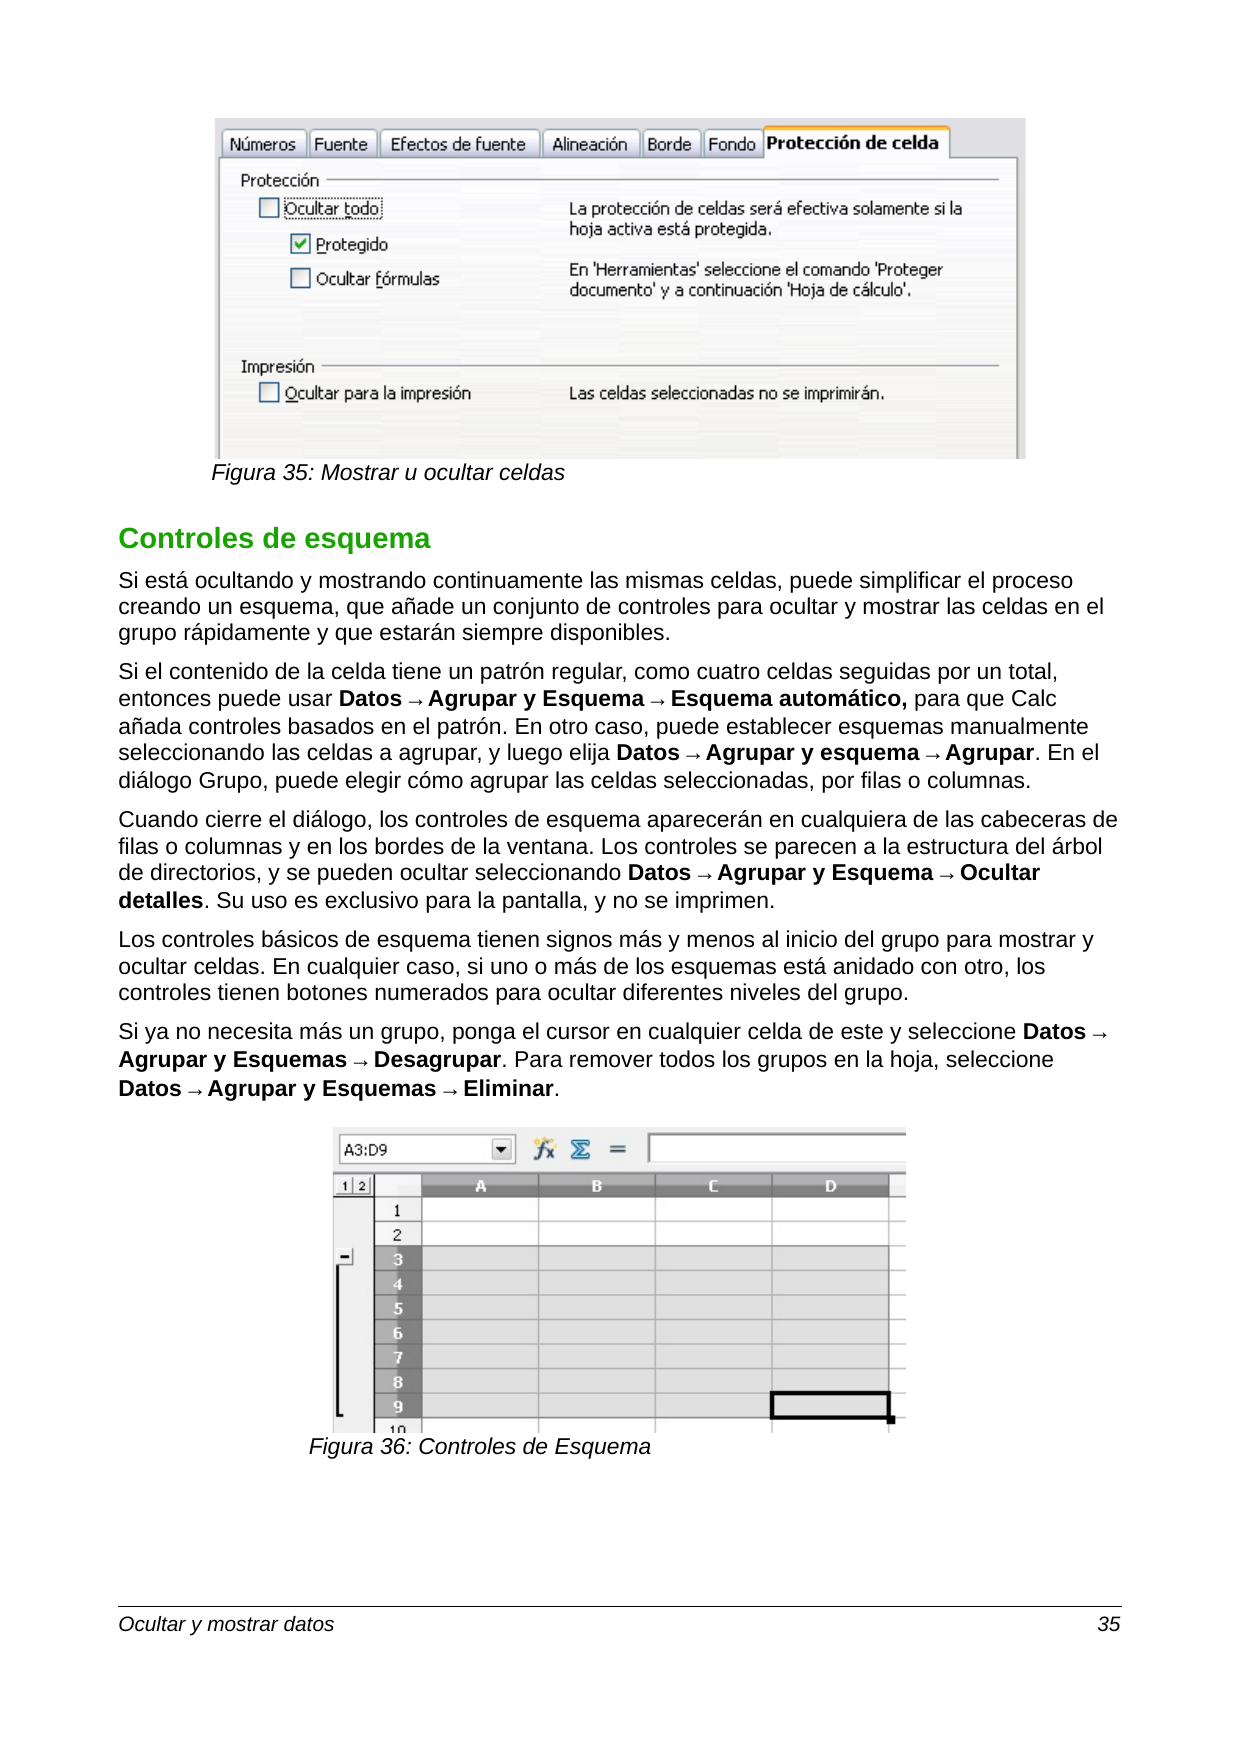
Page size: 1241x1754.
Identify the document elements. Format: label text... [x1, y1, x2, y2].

text Si ya no necesita más un grupo, ponga el cursor en cualquier celda de este y seleccione Datos → Agrupar y Esquemas → Desagrupar. Para remover todos los grupos en la hoja, seleccione Datos → Agrupar y Esquemas → Eliminar. [118, 1018, 1122, 1103]
text Cuando cierre el diálogo, los controles de esquema aparecerán en cualquiera de las cabeceras de filas o columnas y en los bordes de la ventana. Los controles se parecen a la estructura del árbol de directorios, y se pueden ocultar seleccionando Datos → Agrupar y Esquema → Ocultar detalles. Su uso es exclusivo para la pantalla, y no se imprimen. [118, 806, 1122, 914]
text Si el contenido de la celda tiene un patrón regular, como cuatro celdas seguidas por un total, entonces puede usar Datos → Agrupar y Esquema → Esquema automático, para que Calc añada controles basados en el patrón. En otro caso, puede establecer esquemas manualmente seleccionando las celdas a agrupar, y luego elija Datos → Agrupar y esquema → Agrupar. En el diálogo Grupo, puede elegir cómo agrupar las celdas seleccionadas, por filas o columnas. [118, 658, 1122, 794]
text Si está ocultando y mostrando continuamente las mismas celdas, puede simplificar el proceso creando un esquema, que añade un conjunto de controles para ocultar y mostrar las celdas en el grupo rápidamente y que estarán siempre disponibles. [118, 567, 1122, 646]
text Figura : Controles de Esquema [308, 1128, 932, 1459]
subtitle Controles de esquema [118, 521, 1122, 554]
picture [214, 118, 1026, 459]
text Los controles básicos de esquema tienen signos más y menos al inicio del grupo para mostrar y ocultar celdas. En cualquier caso, si uno o más de los esquemas está anidado con otro, los controles tienen botones numerados para ocultar diferentes niveles del grupo. [118, 926, 1122, 1005]
picture [332, 1127, 907, 1433]
text Figura : Mostrar u ocultar celdas [211, 118, 1029, 485]
